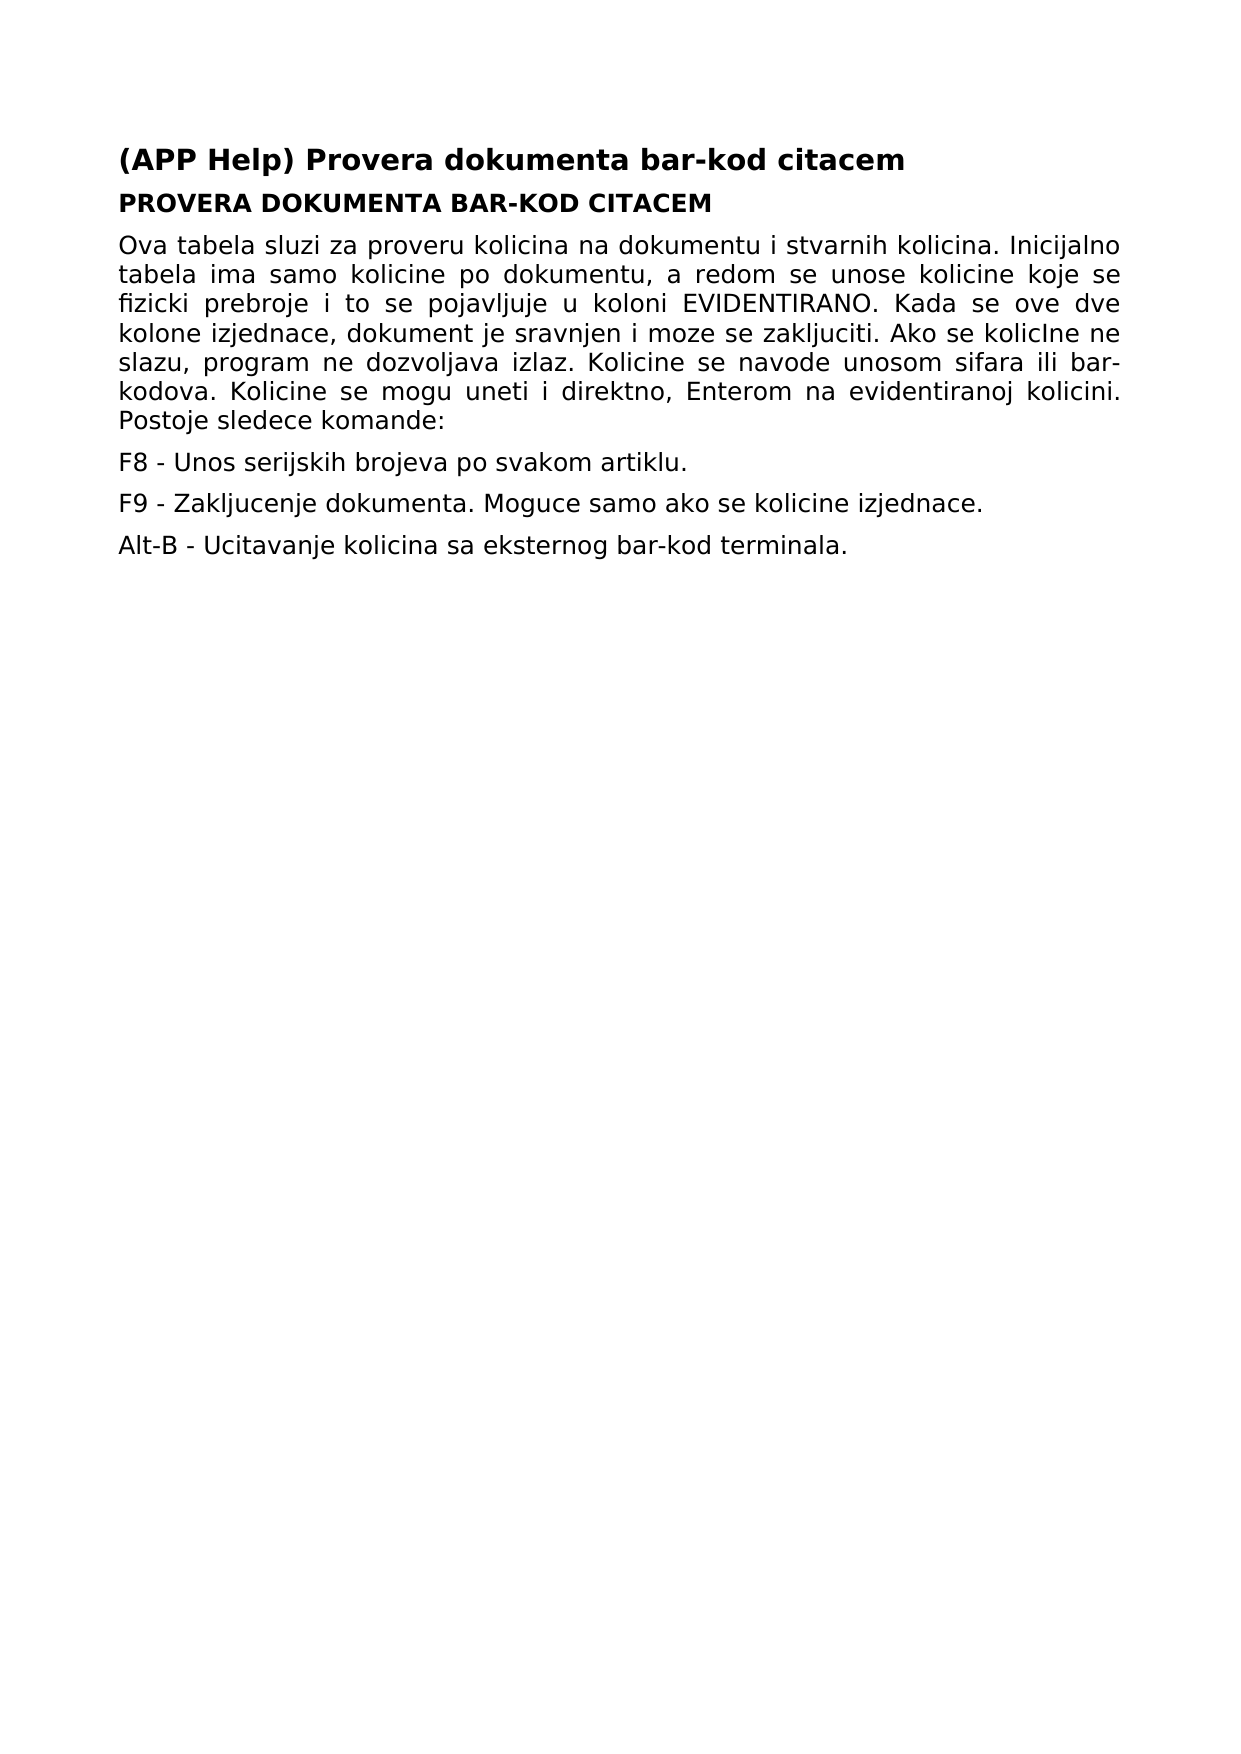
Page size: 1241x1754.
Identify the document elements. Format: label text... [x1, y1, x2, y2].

text Ova tabela sluzi za proveru kolicina na dokumentu i stvarnih kolicina. Inicijalno tabela ima samo kolicine po dokumentu, a redom se unose kolicine koje se fizicki prebroje i to se pojavljuje u koloni EVIDENTIRANO. Kada se ove dve kolone izjednace, dokument je sravnjen i moze se zakljuciti. Ako se kolicIne ne slazu, program ne dozvoljava izlaz. Kolicine se navode unosom sifara ili bar-kodova. Kolicine se mogu uneti i direktno, Enterom na evidentiranoj kolicini. Postoje sledece komande: [118, 231, 1122, 435]
subtitle (APP Help) Provera dokumenta bar-kod citacem [118, 143, 1122, 177]
text F9 - Zakljucenje dokumenta. Moguce samo ako se kolicine izjednace. [118, 489, 1122, 519]
text Alt-B - Ucitavanje kolicina sa eksternog bar-kod terminala. [118, 531, 1122, 560]
text F8 - Unos serijskih brojeva po svakom artiklu. [118, 448, 1122, 477]
text PROVERA DOKUMENTA BAR-KOD CITACEM [118, 189, 1122, 219]
